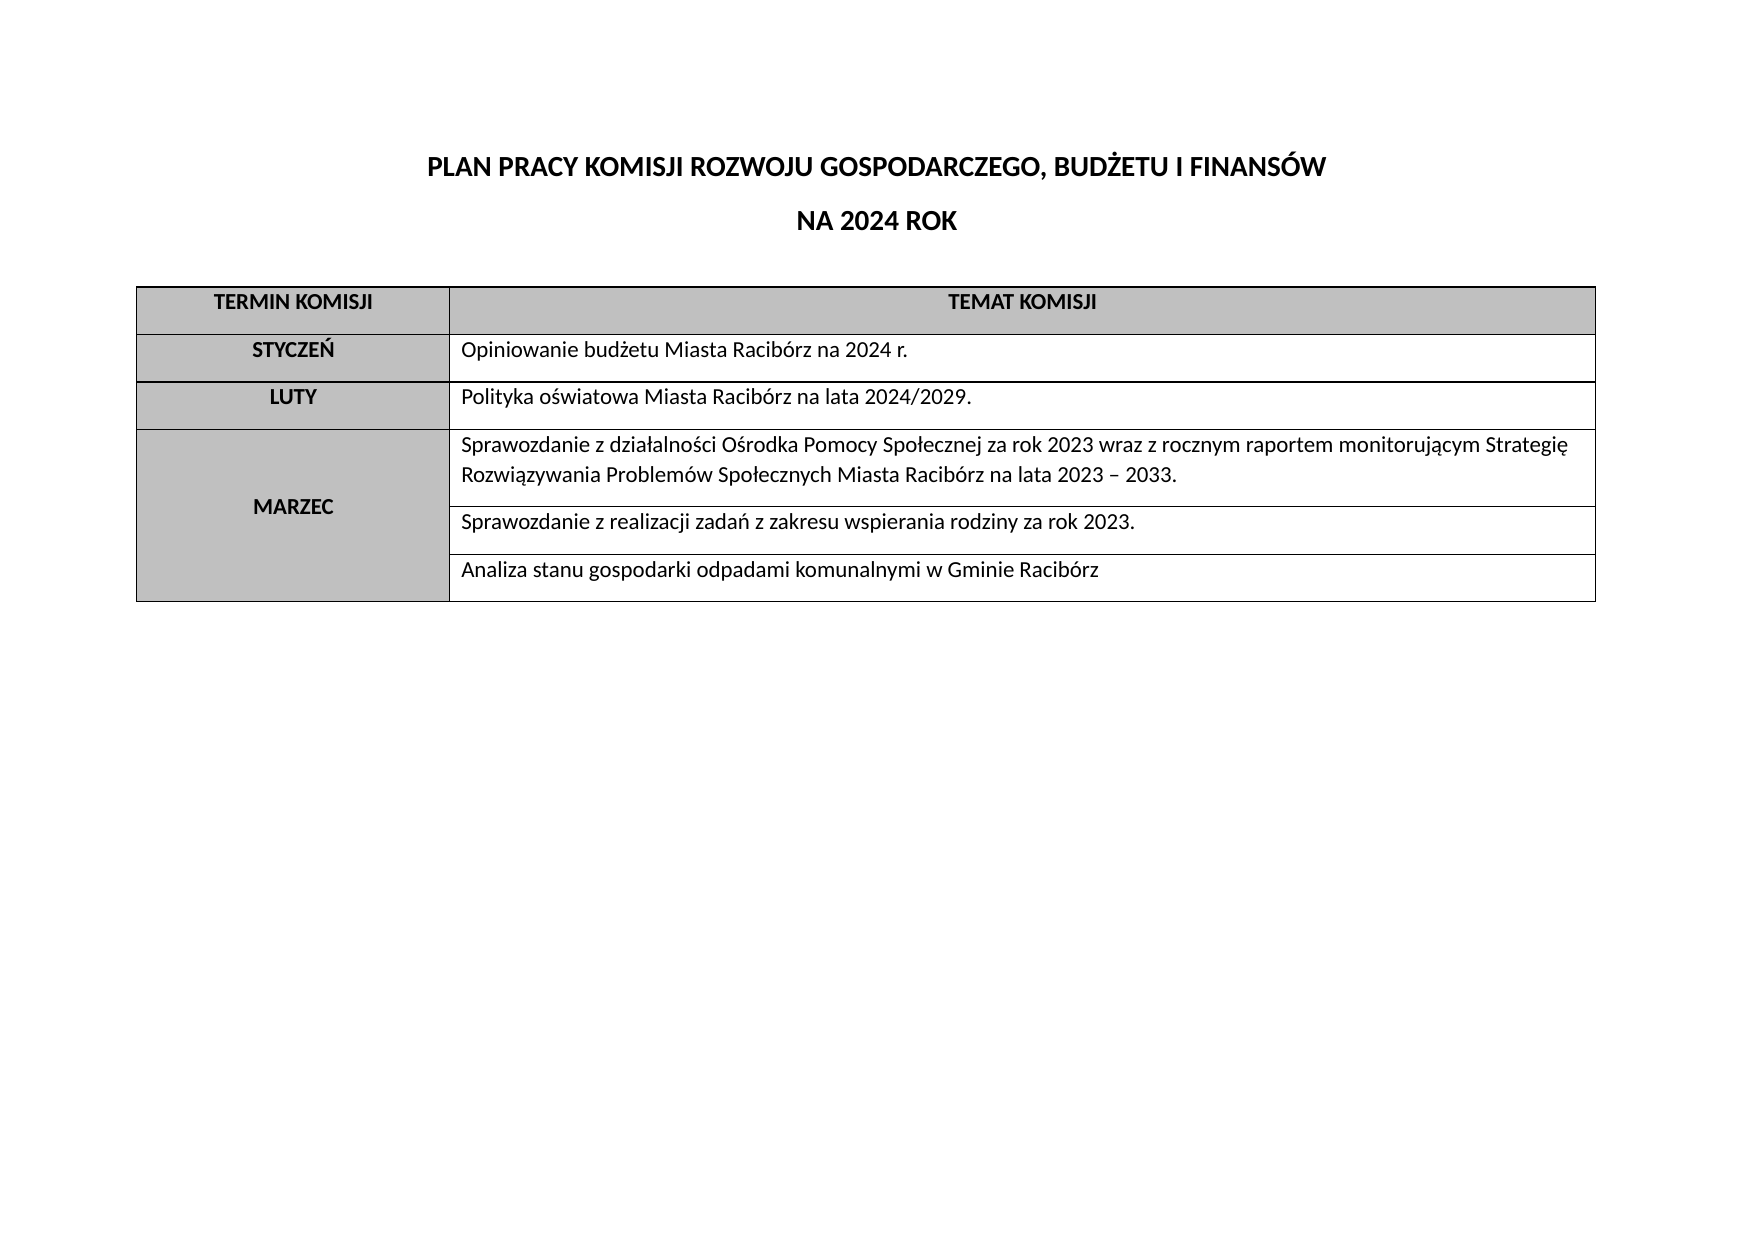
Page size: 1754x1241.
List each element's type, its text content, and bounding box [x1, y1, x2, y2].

table_cell LUTY [137, 383, 449, 429]
table_cell Polityka oświatowa Miasta Racibórz na lata 2024/2029. [450, 383, 1595, 429]
table_cell Sprawozdanie z działalności Ośrodka Pomocy Społecznej za rok 2023 wraz z rocznym raportem monitorującym Strategię Rozwiązywania Problemów Społecznych Miasta Racibórz na lata 2023 – 2033. [450, 430, 1595, 506]
table_cell Sprawozdanie z realizacji zadań z zakresu wspierania rodziny za rok 2023. [450, 507, 1595, 554]
table_header TEMAT KOMISJI [450, 288, 1595, 334]
table_cell Analiza stanu gospodarki odpadami komunalnymi w Gminie Racibórz [450, 555, 1595, 601]
text NA 2024 ROK [148, 202, 1606, 268]
table_cell STYCZEŃ [137, 335, 449, 381]
text PLAN PRACY KOMISJI ROZWOJU GOSPODARCZEGO, BUDŻETU I FINANSÓW [148, 148, 1606, 183]
table_cell Opiniowanie budżetu Miasta Racibórz na 2024 r. [450, 335, 1595, 381]
table_cell MARZEC [137, 430, 449, 601]
table_header TERMIN KOMISJI [137, 288, 449, 334]
